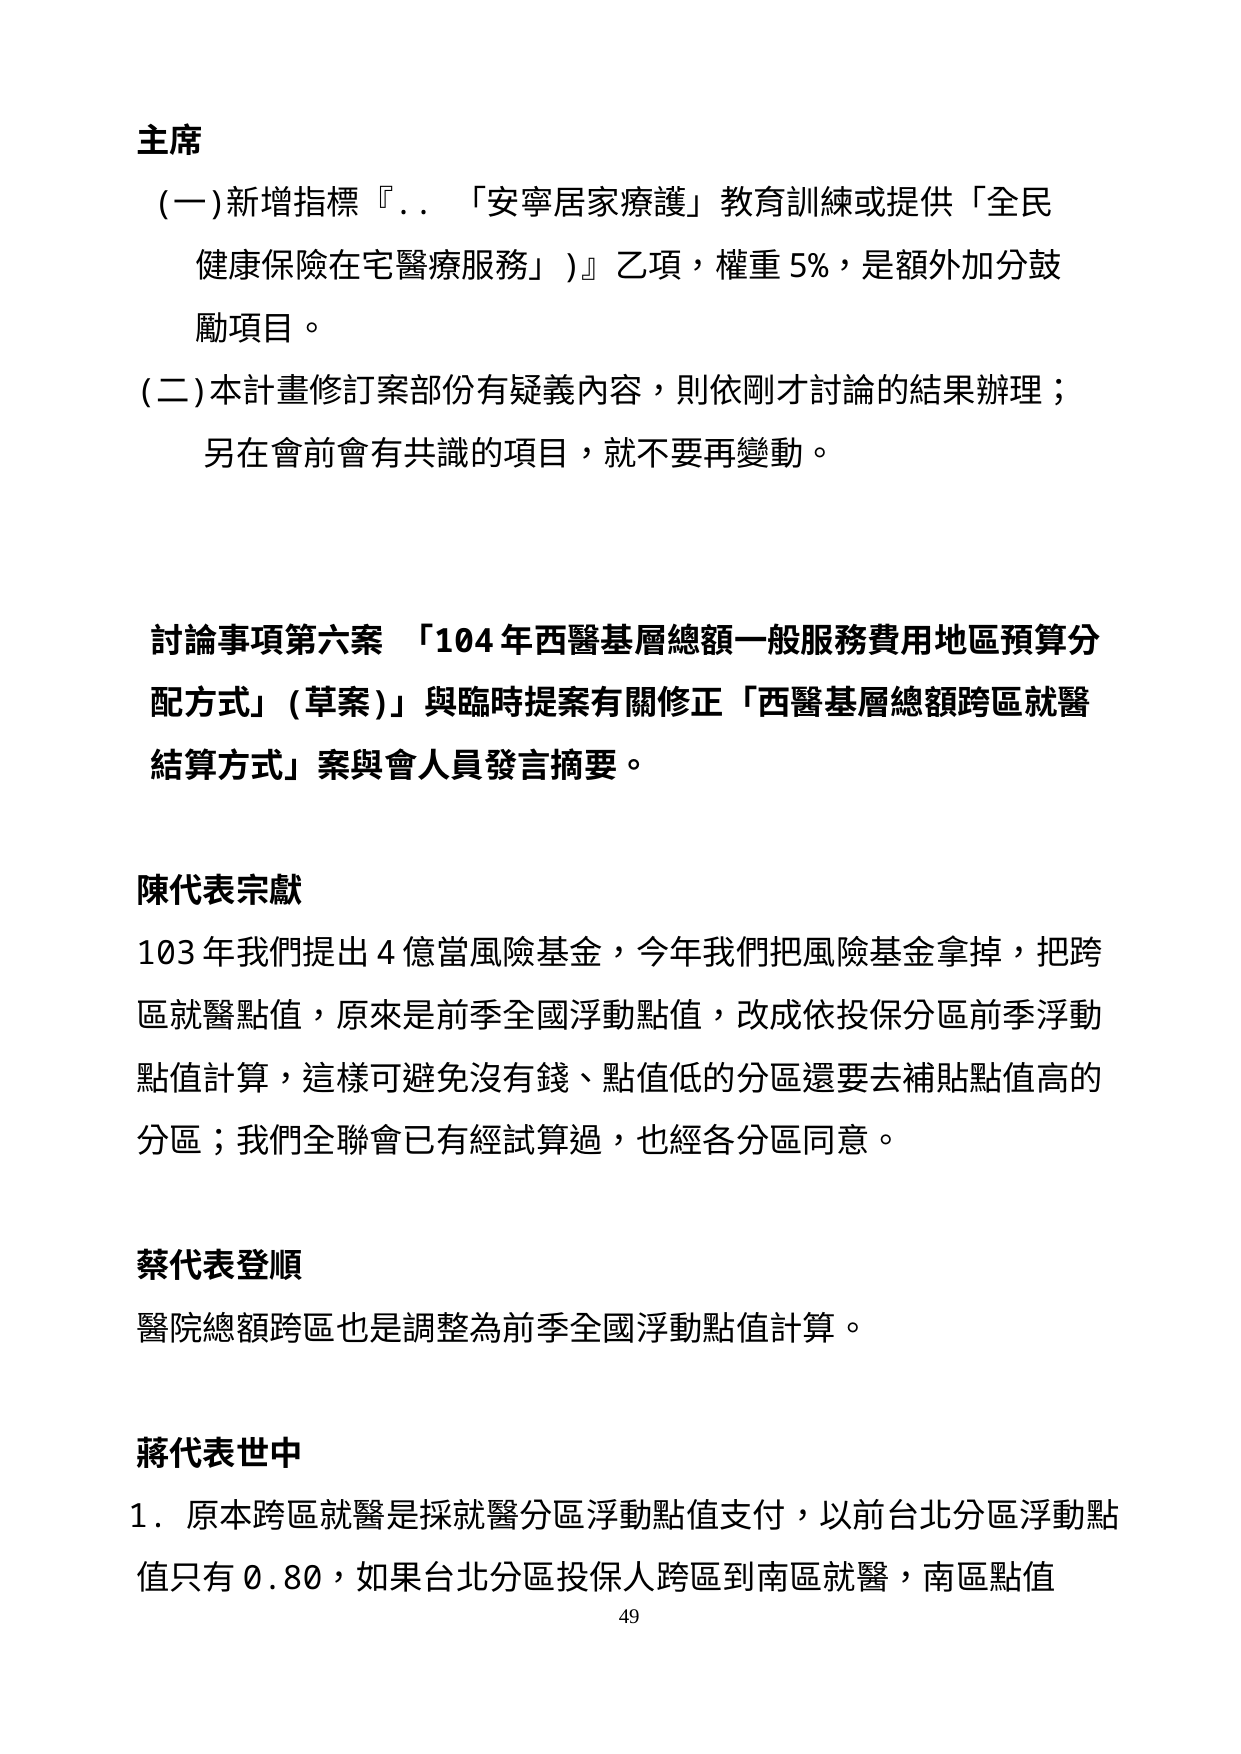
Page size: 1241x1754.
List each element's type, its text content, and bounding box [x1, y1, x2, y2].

text 蔣代表世中 [136, 1409, 1122, 1471]
text 蔡代表登順 [136, 1221, 1122, 1284]
text (二)本計畫修訂案部份有疑義內容，則依剛才討論的結果辦理；另在會前會有共識的項目，就不要再變動。 [136, 346, 1072, 471]
text (一)新增指標『.. 「安寧居家療護」教育訓練或提供「全民健康保險在宅醫療服務」)』乙項，權重5%，是額外加分鼓勵項目。 [136, 159, 1072, 346]
text 討論事項第六案 「104年西醫基層總額一般服務費用地區預算分配方式」(草案)」與臨時提案有關修正「西醫基層總額跨區就醫結算方式」案與會人員發言摘要。 [151, 596, 1122, 784]
list 原本跨區就醫是採就醫分區浮動點值支付，以前台北分區浮動點值只有0.80，如果台北分區投保人跨區到南區就醫，南區點值 [128, 1471, 1122, 1596]
text 103年我們提出4億當風險基金，今年我們把風險基金拿掉，把跨區就醫點值，原來是前季全國浮動點值，改成依投保分區前季浮動點值計算，這樣可避免沒有錢、點值低的分區還要去補貼點值高的分區；我們全聯會已有經試算過，也經各分區同意。 [136, 909, 1122, 1159]
text 主席 [136, 96, 1122, 159]
text 醫院總額跨區也是調整為前季全國浮動點值計算。 [136, 1284, 1122, 1346]
text 陳代表宗獻 [136, 846, 1122, 909]
